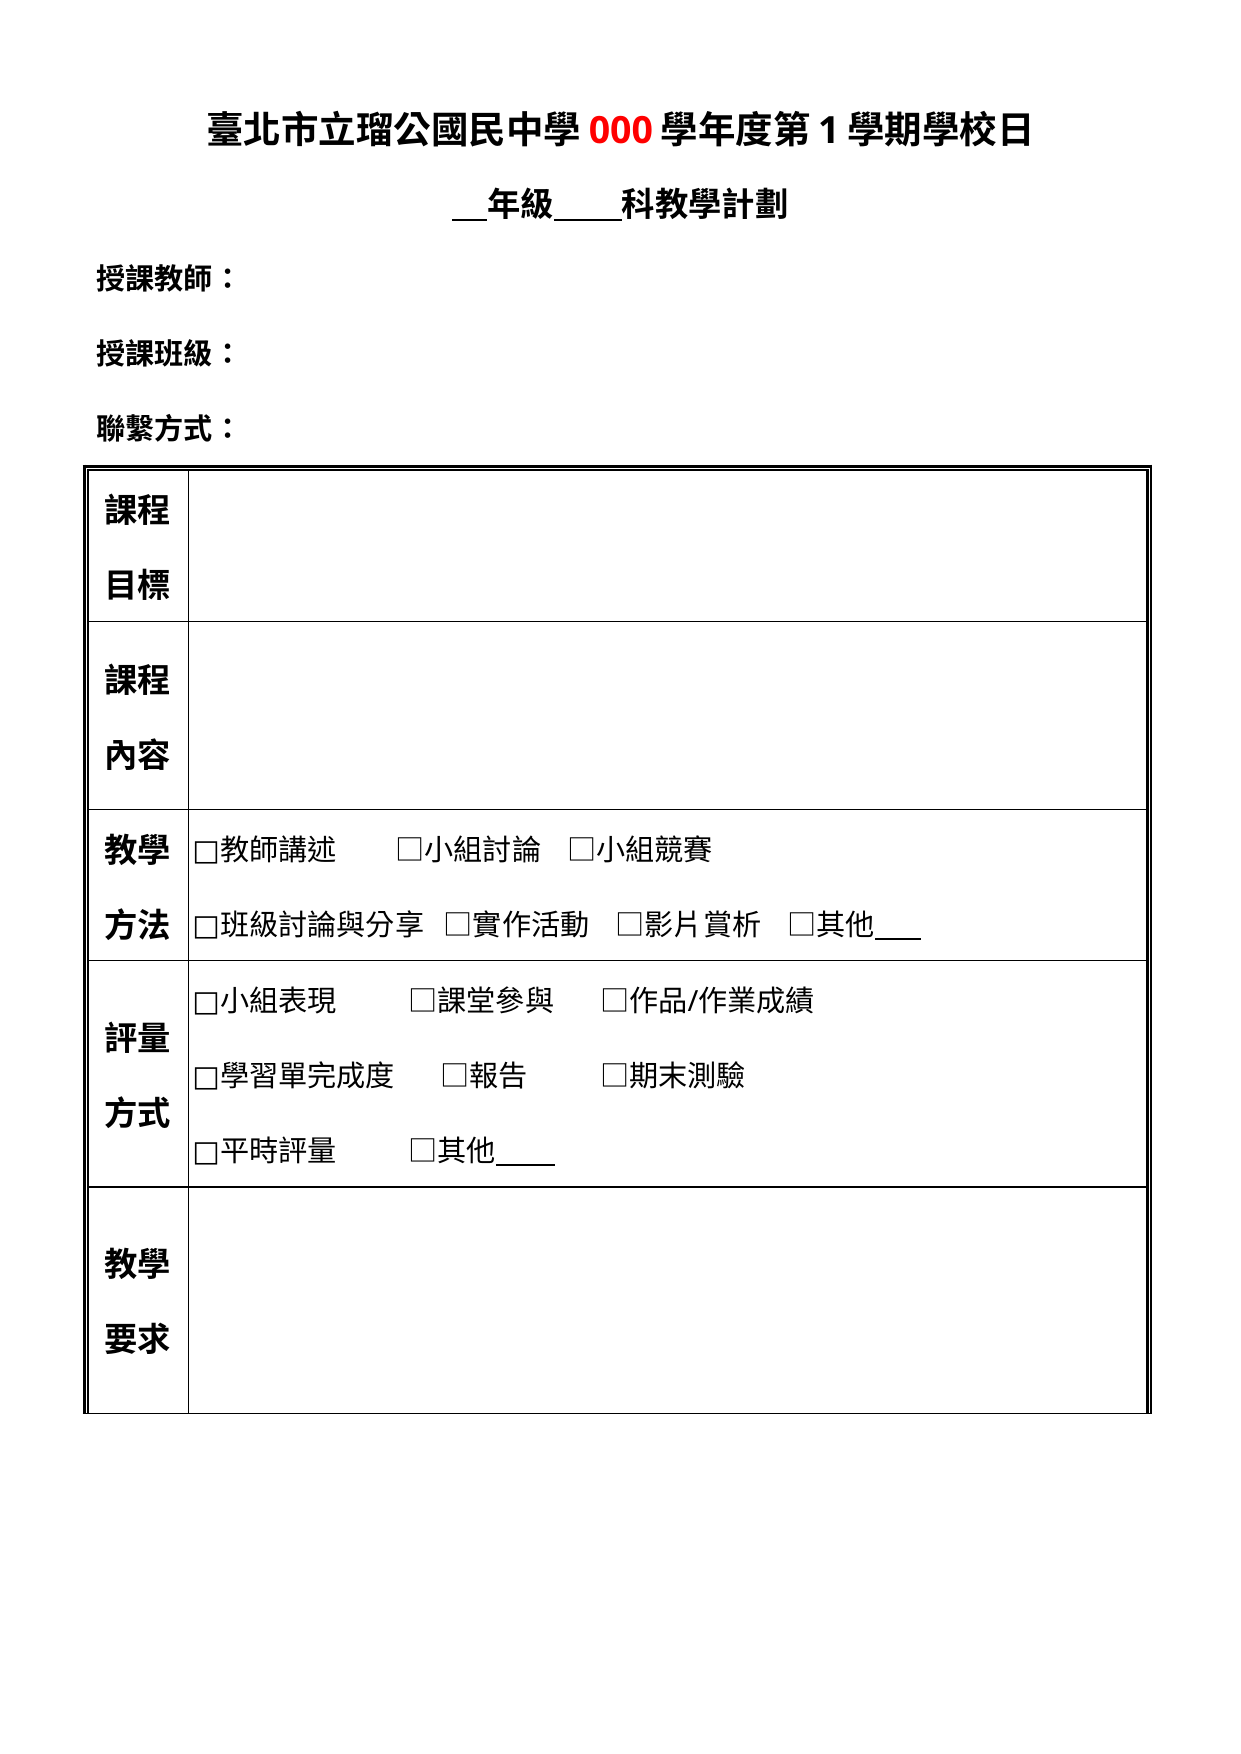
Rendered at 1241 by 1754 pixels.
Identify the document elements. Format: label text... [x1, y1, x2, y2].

table_cell 教學要求 [89, 1188, 188, 1412]
table_header 課程目標 [89, 471, 188, 621]
table_cell □小組表現 □課堂參與 □作品/作業成績 □學習單完成度 □報告 □期末測驗 □平時評量 □其他 [189, 961, 1146, 1186]
table_cell [189, 622, 1146, 809]
table_cell [189, 1188, 1146, 1412]
text 授課教師： [89, 239, 1152, 314]
table_header [189, 471, 1146, 621]
table_cell 課程內容 [89, 622, 188, 809]
text 年級 科教學計劃 [89, 164, 1152, 239]
table_cell 評量方式 [89, 961, 188, 1186]
table_cell 教學方法 [89, 810, 188, 960]
table_cell □教師講述 □小組討論 □小組競賽 □班級討論與分享 □實作活動 □影片賞析 □其他 [189, 810, 1146, 960]
text 授課班級： [89, 314, 1152, 389]
text 臺北市立瑠公國民中學000學年度第1學期學校日 [89, 89, 1152, 164]
text 聯繫方式： [89, 389, 1152, 464]
